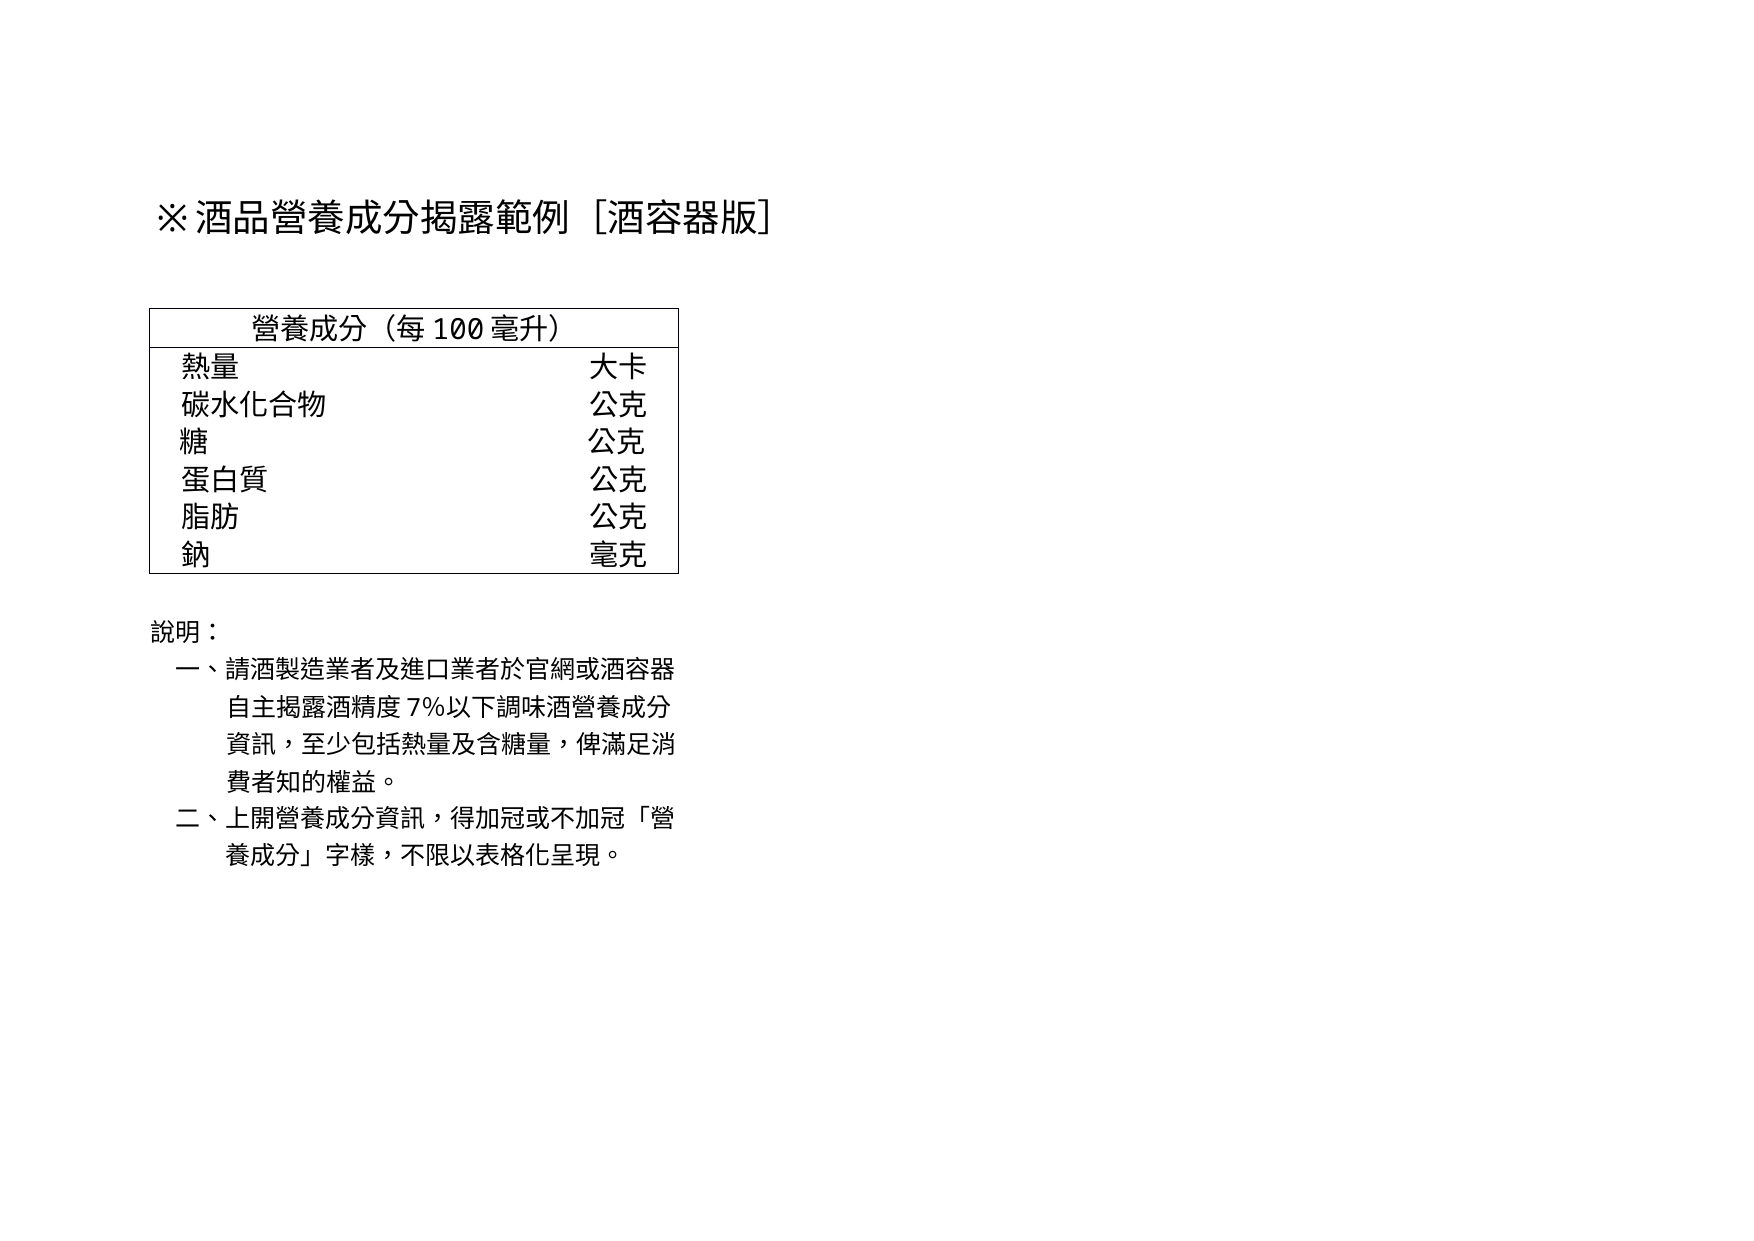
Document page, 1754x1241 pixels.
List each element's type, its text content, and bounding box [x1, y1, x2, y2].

table_cell 鈉 毫克 [150, 535, 678, 573]
text 二、上開營養成分資訊，得加冠或不加冠「營 養成分」字樣，不限以表格化呈現。 [175, 799, 1604, 871]
table_cell 碳水化合物 公克 糖 公克 蛋白質 公克 [150, 385, 678, 498]
table_header 營養成分（每100毫升） [150, 309, 678, 347]
text 一、請酒製造業者及進口業者於官網或酒容器 自主揭露酒精度7％以下調味酒營養成分 資訊，至少包括熱量及含糖量，俾滿足消 費者知的權益。 [175, 649, 1604, 799]
text ※酒品營養成分揭露範例［酒容器版］ [150, 187, 1604, 242]
text 說明： [150, 611, 1604, 649]
table_cell 脂肪 公克 [150, 498, 678, 535]
table_cell 熱量 大卡 [150, 348, 678, 385]
